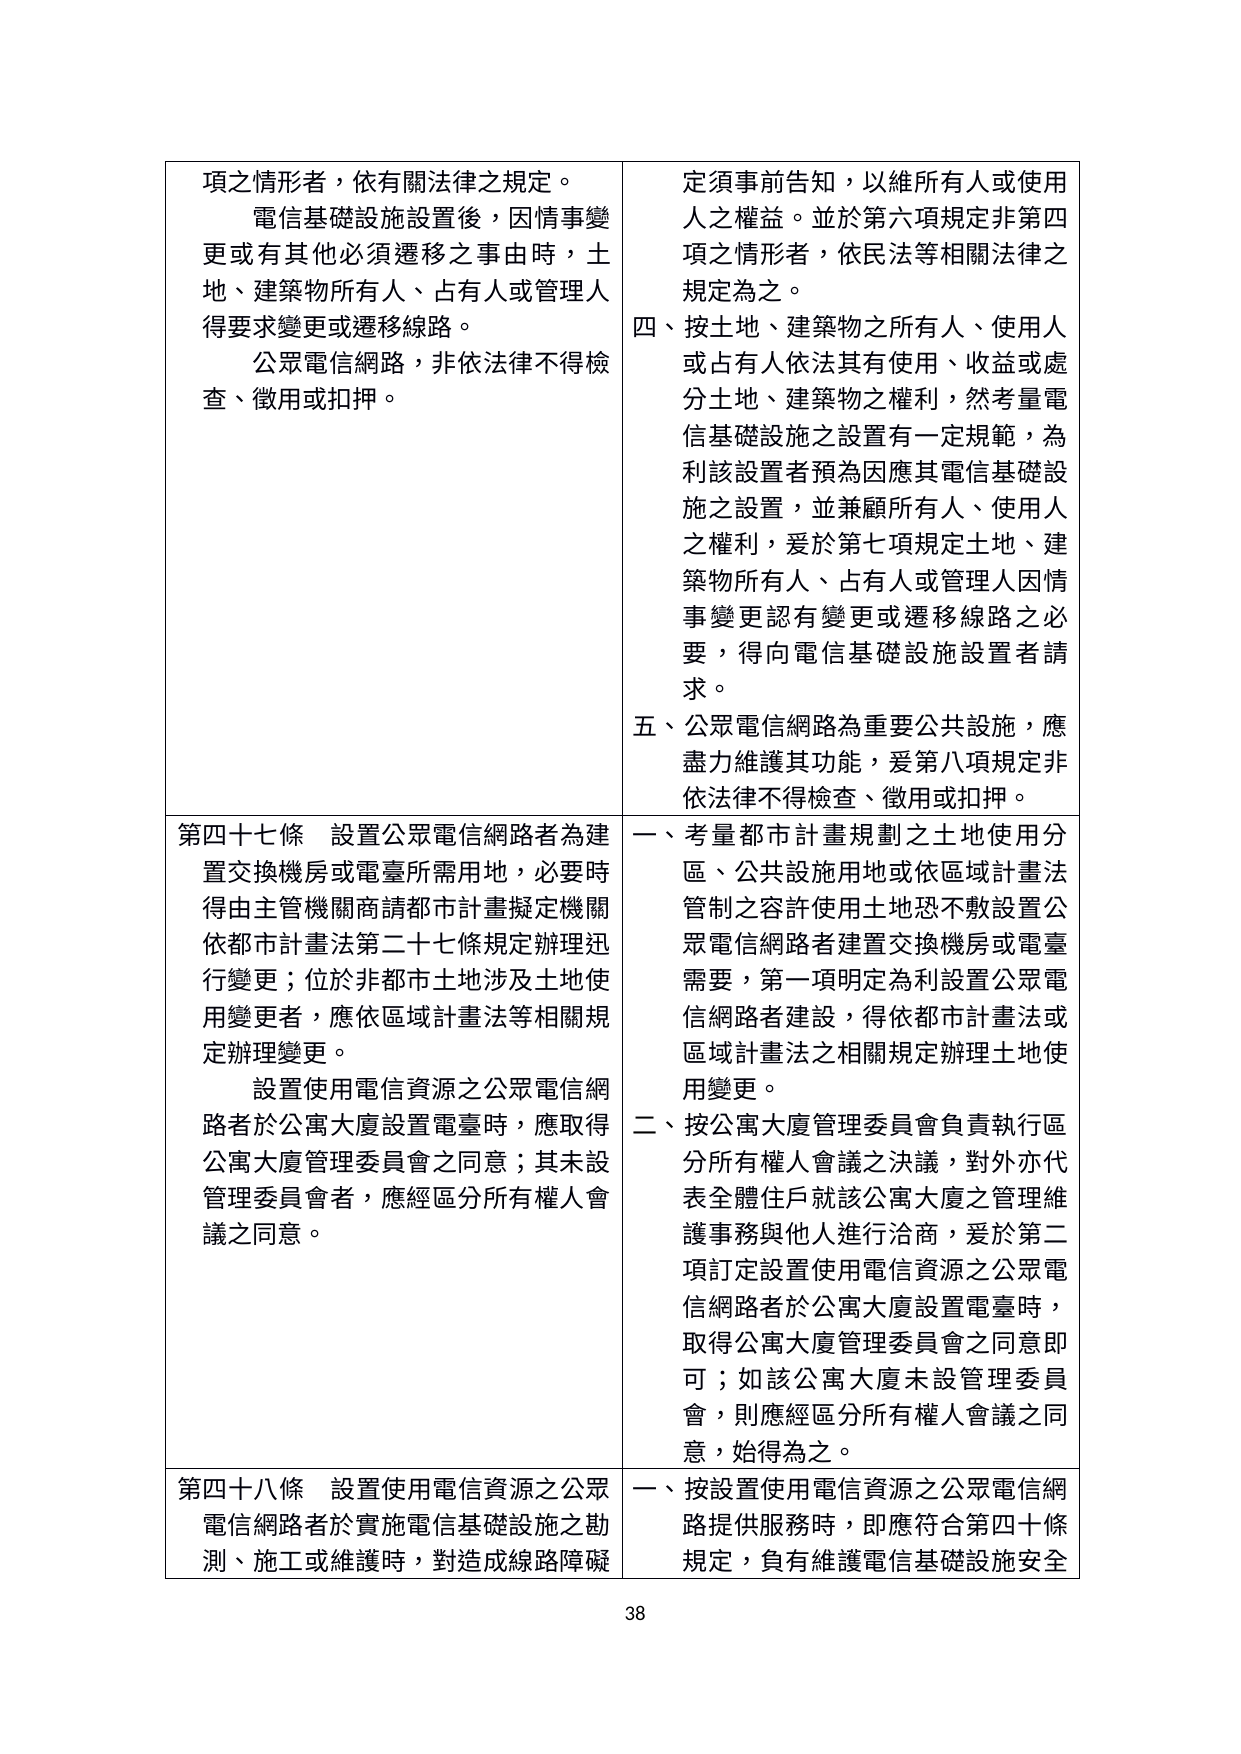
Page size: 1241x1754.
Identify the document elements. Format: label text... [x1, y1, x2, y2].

table_cell 項之情形者，依有關法律之規定。 電信基礎設施設置後，因情事變更或有其他必須遷移之事由時，土地、建築物所有人、占有人或管理人得要求變更或遷移線路。 公眾電信網路，非依法律不得檢查、徵用或扣押。 [166, 162, 622, 815]
table_cell 考量都市計畫規劃之土地使用分區、公共設施用地或依區域計畫法管制之容許使用土地恐不敷設置公眾電信網路者建置交換機房或電臺需要，第一項明定為利設置公眾電信網路者建設，得依都市計畫法或區域計畫法之相關規定辦理土地使用變更。 按公寓大廈管理委員會負責執行區分所有權人會議之決議，對外亦代表全體住戶就該公寓大廈之管理維護事務與他人進行洽商，爰於第二項訂定設置使用電信資源之公眾電信網路者於公寓大廈設置電臺時，取得公寓大廈管理委員會之同意即可；如該公寓大廈未設管理委員會，則應經區分所有權人會議之同意，始得為之。 [623, 816, 1079, 1468]
table_cell 第四十八條 設置使用電信資源之公眾電信網路者於實施電信基礎設施之勘測、施工或維護時，對造成線路障礙 [166, 1469, 622, 1578]
table_cell 按設置使用電信資源之公眾電信網路提供服務時，即應符合第四十條規定，負有維護電信基礎設施安全 [623, 1469, 1079, 1578]
table_cell 定須事前告知，以維所有人或使用人之權益。並於第六項規定非第四項之情形者，依民法等相關法律之規定為之。 按土地、建築物之所有人、使用人或占有人依法其有使用、收益或處分土地、建築物之權利，然考量電信基礎設施之設置有一定規範，為利該設置者預為因應其電信基礎設施之設置，並兼顧所有人、使用人之權利，爰於第七項規定土地、建築物所有人、占有人或管理人因情事變更認有變更或遷移線路之必要，得向電信基礎設施設置者請求。 公眾電信網路為重要公共設施，應盡力維護其功能，爰第八項規定非依法律不得檢查、徵用或扣押。 [623, 162, 1079, 815]
table_cell 第四十七條 設置公眾電信網路者為建置交換機房或電臺所需用地，必要時得由主管機關商請都市計畫擬定機關依都市計畫法第二十七條規定辦理迅行變更；位於非都市土地涉及土地使用變更者，應依區域計畫法等相關規定辦理變更。 設置使用電信資源之公眾電信網路者於公寓大廈設置電臺時，應取得公寓大廈管理委員會之同意；其未設管理委員會者，應經區分所有權人會議之同意。 [166, 816, 622, 1468]
